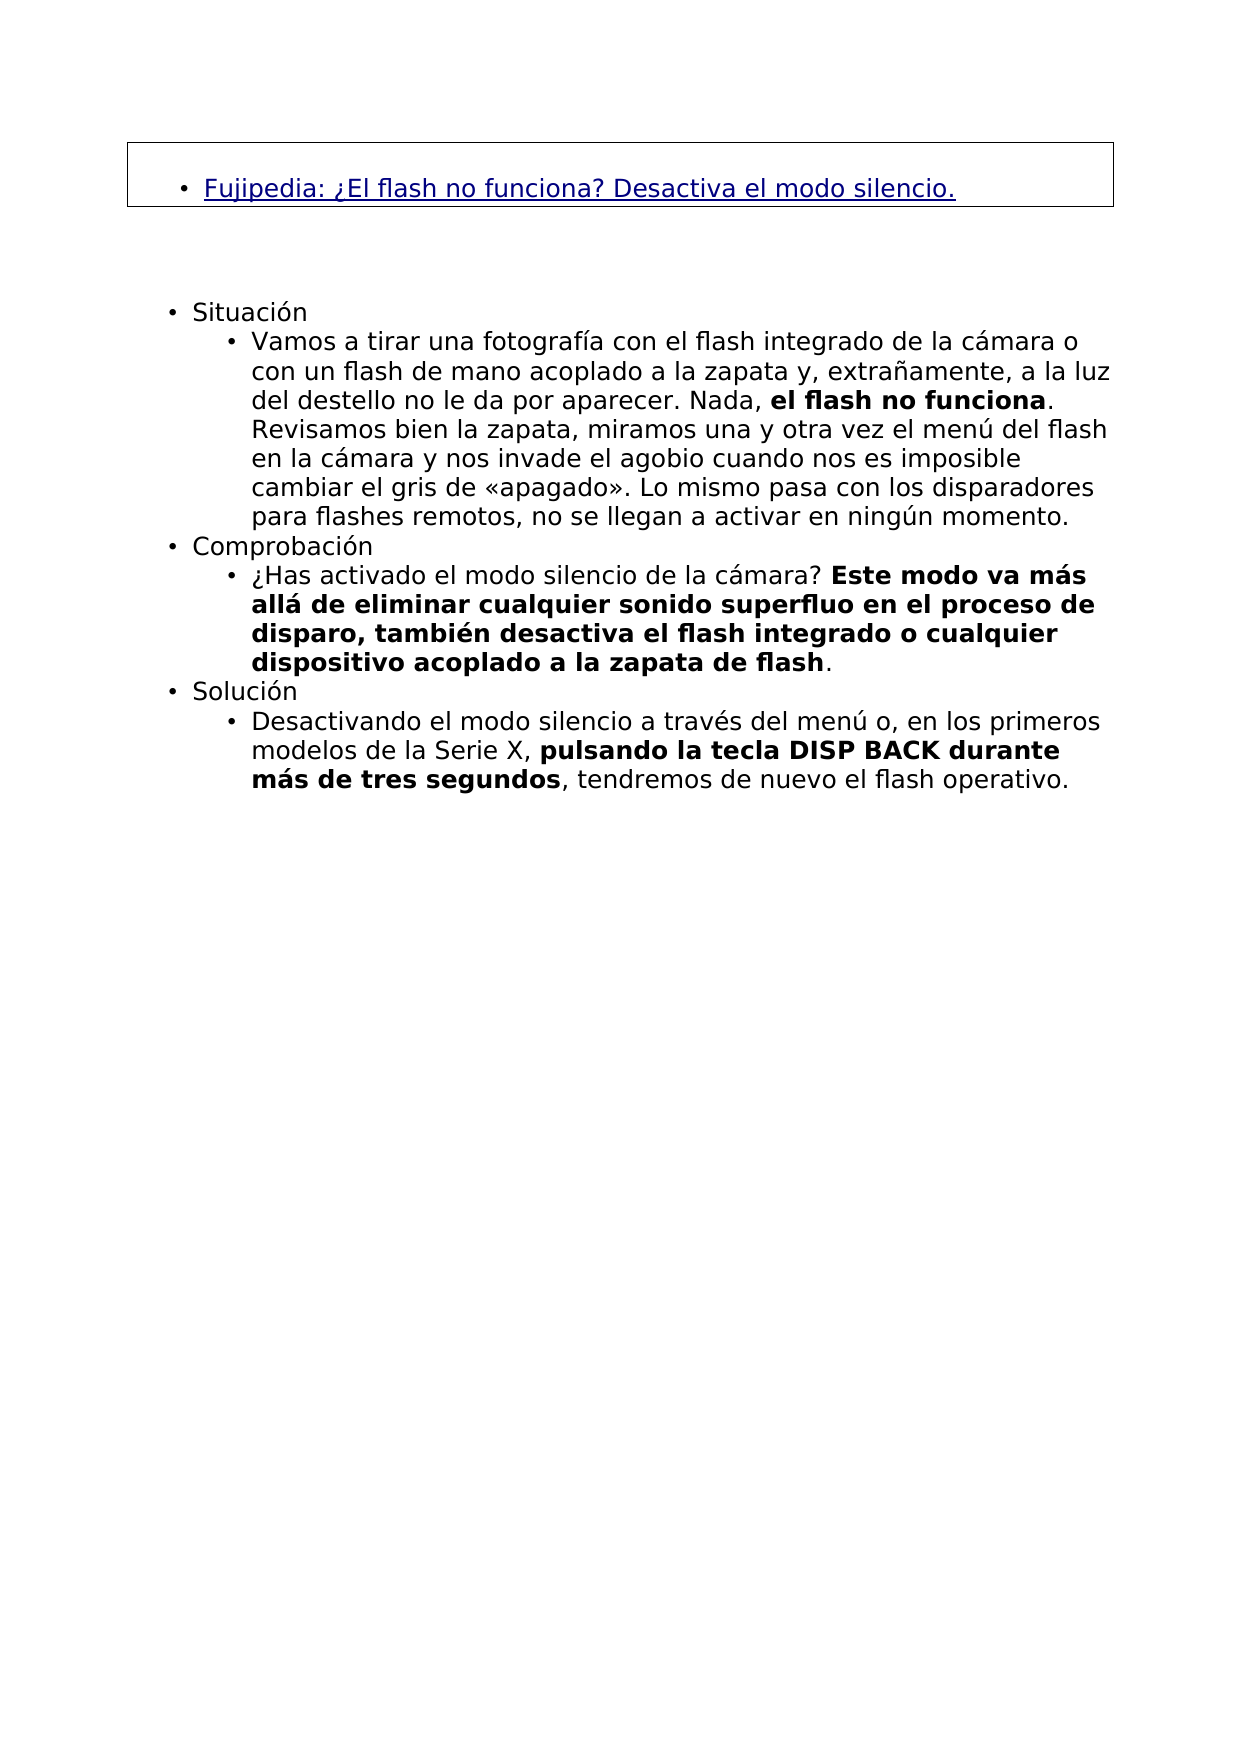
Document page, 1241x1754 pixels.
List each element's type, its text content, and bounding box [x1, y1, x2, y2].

list Vamos a tirar una fotografía con el flash integrado de la cámara o con un flash de mano acoplado a la zapata y, extrañamente, a la luz del destello no le da por aparecer. Nada, el flash no funciona. Revisamos bien la zapata, miramos una y otra vez el menú del flash en la cámara y nos invade el agobio cuando nos es imposible cambiar el gris de «apagado». Lo mismo pasa con los disparadores para flashes remotos, no se llegan a activar en ningún momento. [236, 327, 1122, 532]
list Comprobación [177, 532, 1122, 561]
list ¿Has activado el modo silencio de la cámara? Este modo va más allá de eliminar cualquier sonido superfluo en el proceso de disparo, también desactiva el flash integrado o cualquier dispositivo acoplado a la zapata de flash. [236, 561, 1122, 677]
list Situación [177, 298, 1122, 327]
table_header Fujipedia: ¿El flash no funciona? Desactiva el modo silencio. [128, 143, 1113, 206]
list Solución [177, 677, 1122, 707]
list Desactivando el modo silencio a través del menú o, en los primeros modelos de la Serie X, pulsando la tecla DISP BACK durante más de tres segundos, tendremos de nuevo el flash operativo. [236, 707, 1122, 794]
